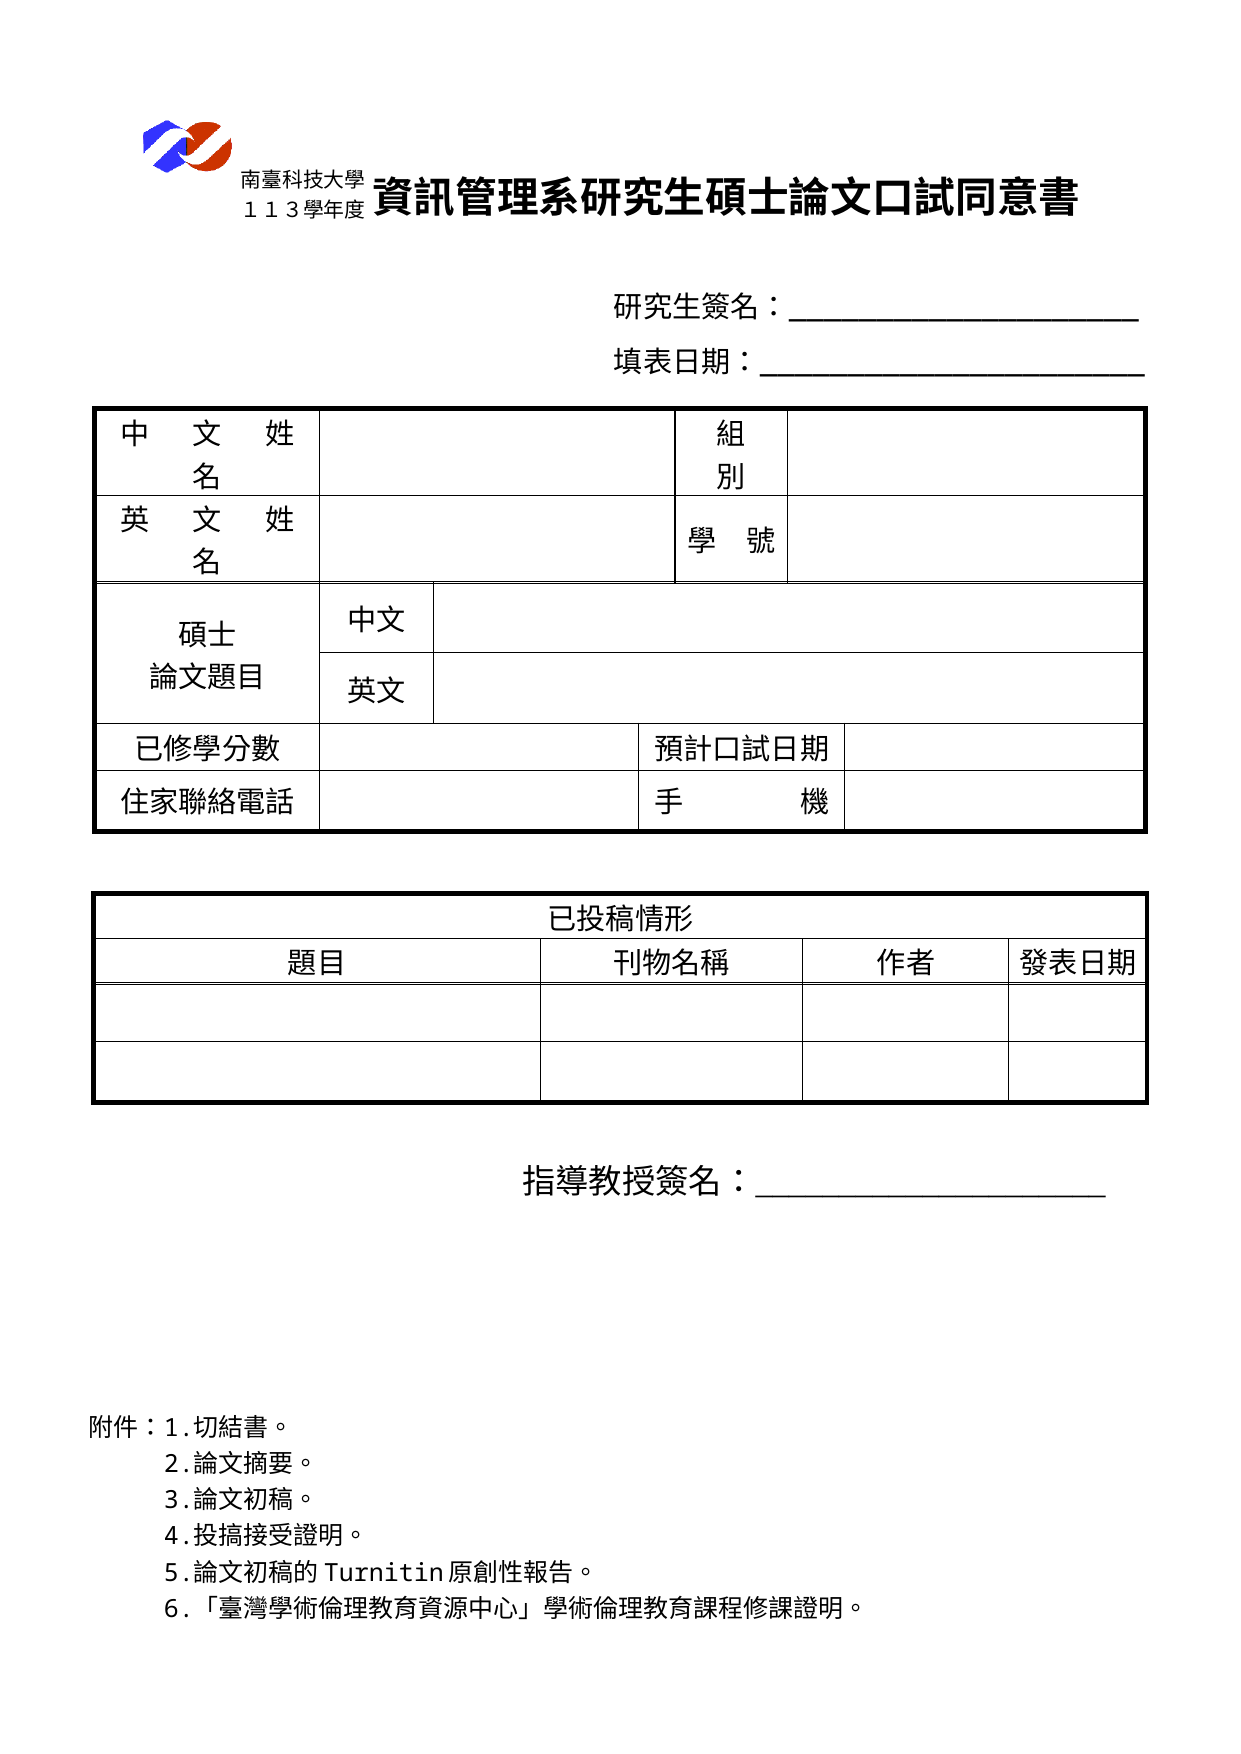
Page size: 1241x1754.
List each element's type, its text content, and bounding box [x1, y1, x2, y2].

table_cell [845, 771, 1143, 829]
text 附件：1.切結書。 [89, 1407, 1152, 1443]
text 2.論文摘要。 [164, 1443, 1152, 1479]
table_cell 手 機 [639, 771, 844, 829]
text 填表日期：______________________ [614, 339, 1152, 381]
table_cell 碩士 論文題目 [97, 584, 319, 723]
table_cell 學 號 [676, 496, 787, 581]
table_cell 英文 [320, 653, 433, 723]
table_cell 預計口試日期 [639, 724, 844, 770]
table_cell [320, 724, 638, 770]
table_cell [845, 724, 1143, 770]
table_cell 住家聯絡電話 [97, 771, 319, 829]
text 4.投搞接受證明。 [164, 1516, 1152, 1552]
table_header 組 別 [676, 411, 787, 495]
table_cell [803, 985, 1008, 1041]
table_cell 中文 [320, 584, 433, 652]
table_cell [803, 1042, 1008, 1100]
table_cell [788, 496, 1143, 581]
table_header [137, 118, 237, 224]
table_header 南臺科技大學 [238, 118, 369, 194]
table_cell [1009, 1042, 1145, 1100]
table_cell [541, 985, 802, 1041]
table_cell 已修學分數 [97, 724, 319, 770]
table_cell 題目 [96, 939, 540, 982]
table_cell 作者 [803, 939, 1008, 982]
text 指導教授簽名：_____________________ [89, 1154, 1152, 1203]
text 6.「臺灣學術倫理教育資源中心」學術倫理教育課程修課證明。 [164, 1588, 1152, 1624]
table_cell [434, 653, 1143, 723]
table_cell [96, 1042, 540, 1100]
text 3.論文初稿。 [164, 1479, 1152, 1516]
table_cell [1009, 985, 1145, 1041]
table_cell [320, 496, 674, 581]
table_header [788, 411, 1143, 495]
table_cell 刊物名稱 [541, 939, 802, 982]
table_cell [434, 584, 1143, 652]
table_cell 英 文 姓 名 [97, 496, 319, 581]
table_header 已投稿情形 [96, 896, 1145, 938]
table_cell 發表日期 [1009, 939, 1145, 982]
table_cell [541, 1042, 802, 1100]
table_cell １１３學年度 [238, 194, 369, 224]
table_header 中 文 姓 名 [97, 411, 319, 495]
table_header [320, 411, 674, 495]
table_cell [96, 985, 540, 1041]
text 5.論文初稿的Turnitin原創性報告。 [164, 1552, 1152, 1588]
table_header 資訊管理系研究生碩士論文口試同意書 [369, 118, 1103, 224]
table_cell [320, 771, 638, 829]
text 研究生簽名：____________________ [614, 284, 1152, 326]
